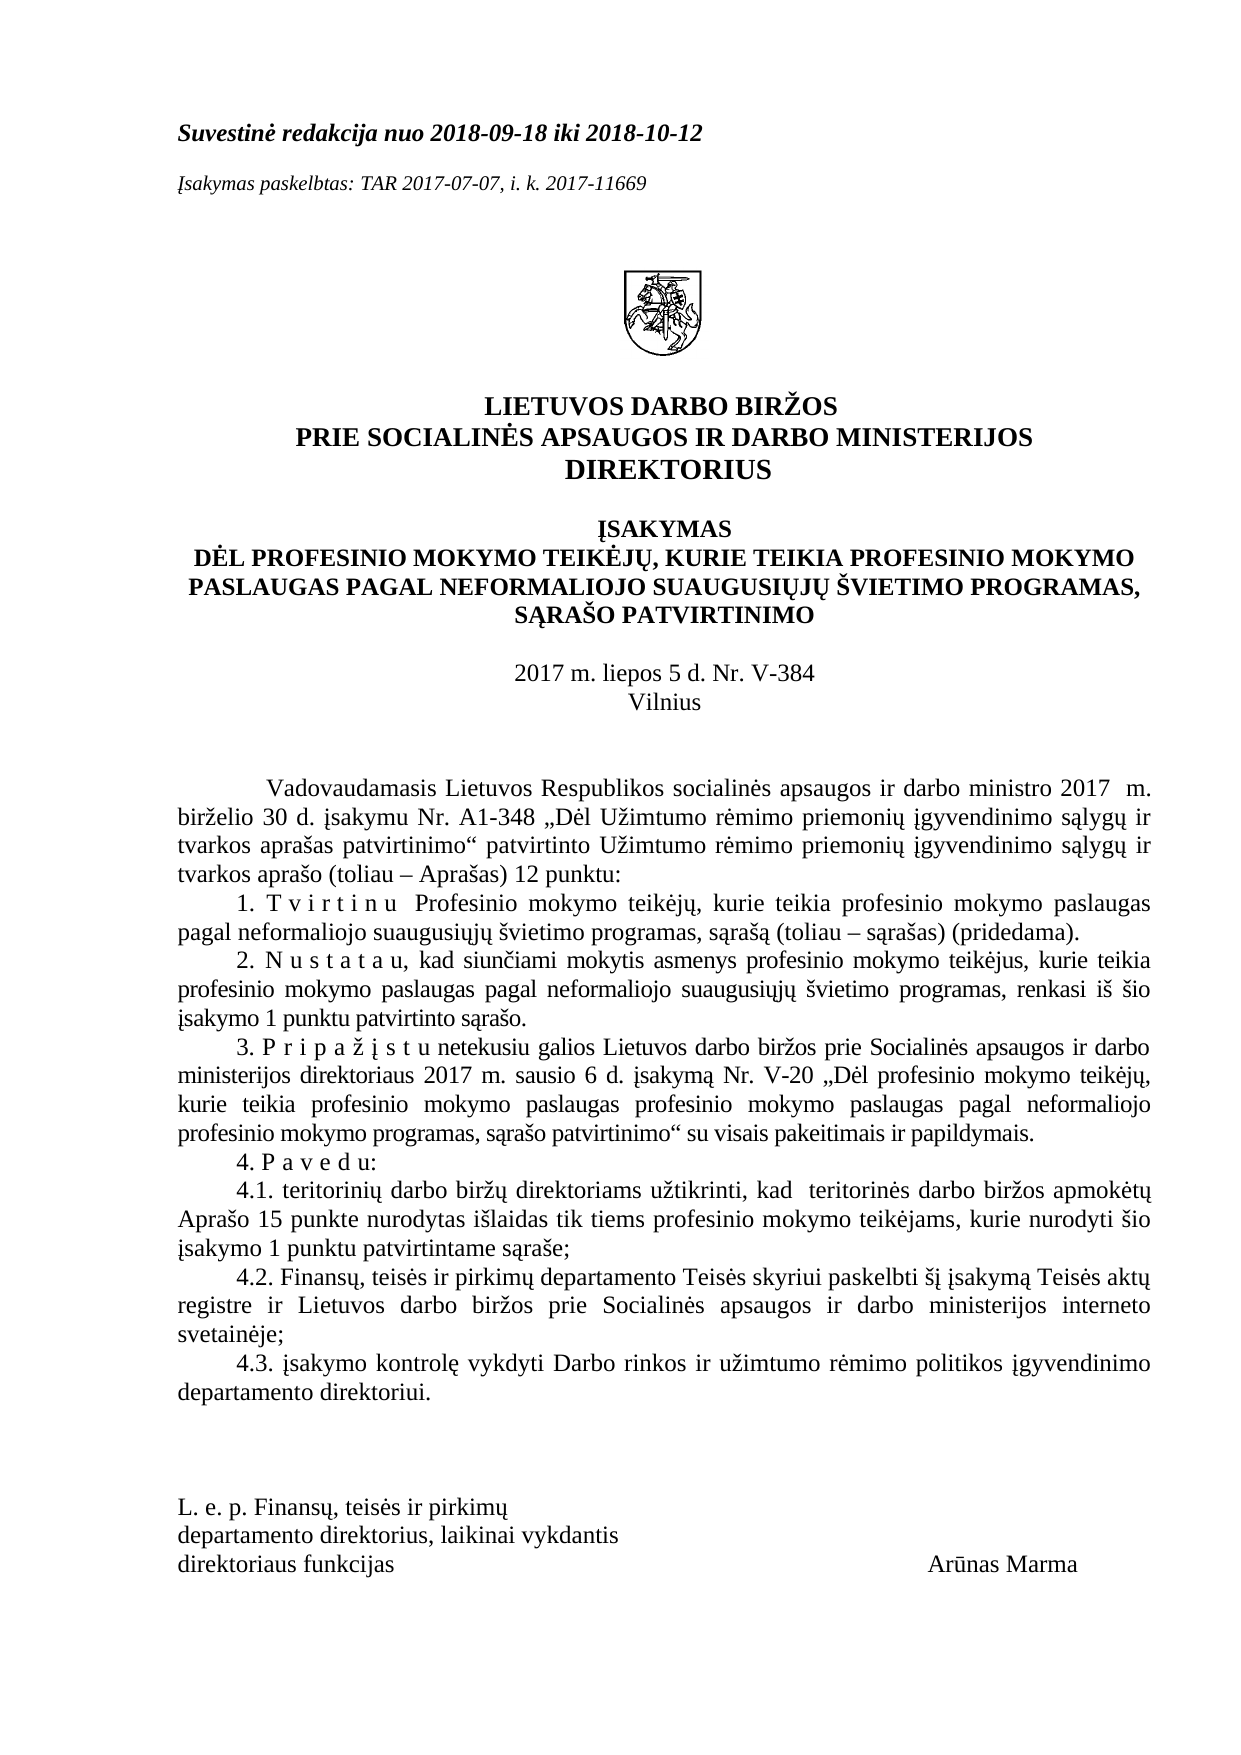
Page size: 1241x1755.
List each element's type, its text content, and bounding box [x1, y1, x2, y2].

text 2. Nustatau, kad siunčiami mokytis asmenys profesinio mokymo teikėjus, kurie teikia profesinio mokymo paslaugas pagal neformaliojo suaugusiųjų švietimo programas, renkasi iš šio įsakymo 1 punktu patvirtinto sąrašo. [177, 946, 1152, 1032]
text 2017 m. liepos 5 d. Nr. V-384 [177, 658, 1152, 687]
text L. e. p. Finansų, teisės ir pirkimų [177, 1492, 1110, 1521]
text 4.1. teritorinių darbo biržų direktoriams užtikrinti, kad teritorinės darbo biržos apmokėtų Aprašo 15 punkte nurodytas išlaidas tik tiems profesinio mokymo teikėjams, kurie nurodyti šio įsakymo 1 punktu patvirtintame sąraše; [177, 1176, 1152, 1262]
text 4.2. Finansų, teisės ir pirkimų departamento Teisės skyriui paskelbti šį įsakymą Teisės aktų registre ir Lietuvos darbo biržos prie Socialinės apsaugos ir darbo ministerijos interneto svetainėje; [177, 1262, 1152, 1348]
text DĖL Profesinio mokymo teikėjų, kurie teikia profesinio mokymo paslaugas pagal neformaliojo suaugusiųjų švietimo programas, sąrašo patvirtinimo [177, 543, 1152, 629]
text DIREKTORIUS [177, 452, 1152, 486]
text Įsakymas paskelbtas: TAR 2017-07-07, i. k. 2017-11669 [177, 171, 1152, 195]
text 3. P r i p a ž į s t u netekusiu galios Lietuvos darbo biržos prie Socialinės apsaugos ir darbo ministerijos direktoriaus 2017 m. sausio 6 d. įsakymą Nr. V-20 „Dėl profesinio mokymo teikėjų, kurie teikia profesinio mokymo paslaugas profesinio mokymo paslaugas pagal neformaliojo profesinio mokymo programas, sąrašo patvirtinimo“ su visais pakeitimais ir papildymais. [177, 1032, 1152, 1147]
text Vadovaudamasis Lietuvos Respublikos socialinės apsaugos ir darbo ministro 2017 m. birželio 30 d. įsakymu Nr. A1-348 „Dėl Užimtumo rėmimo priemonių įgyvendinimo sąlygų ir tvarkos aprašas patvirtinimo“ patvirtinto Užimtumo rėmimo priemonių įgyvendinimo sąlygų ir tvarkos aprašo (toliau – Aprašas) 12 punktu: [177, 773, 1152, 888]
text departamento direktorius, laikinai vykdantis [177, 1521, 1152, 1549]
text Vilnius [177, 687, 1152, 716]
text 4.3. įsakymo kontrolę vykdyti Darbo rinkos ir užimtumo rėmimo politikos įgyvendinimo departamento direktoriui. [177, 1348, 1152, 1406]
text PRIE SOCIALINĖS APSAUGOS IR DARBO MINISTERIJOS [177, 421, 1152, 452]
text 1. Tvirtinu Profesinio mokymo teikėjų, kurie teikia profesinio mokymo paslaugas pagal neformaliojo suaugusiųjų švietimo programas, sąrašą (toliau – sąrašas) (pridedama). [177, 888, 1152, 946]
text direktoriaus funkcijas Arūnas Marma [177, 1549, 1110, 1578]
text Suvestinė redakcija nuo 2018-09-18 iki 2018-10-12 [177, 118, 1152, 147]
text 4. Pavedu: [177, 1147, 1152, 1176]
text LIETUVOS DARBO BIRŽOS [177, 390, 1152, 421]
text ĮSAKYMAS [177, 514, 1152, 543]
